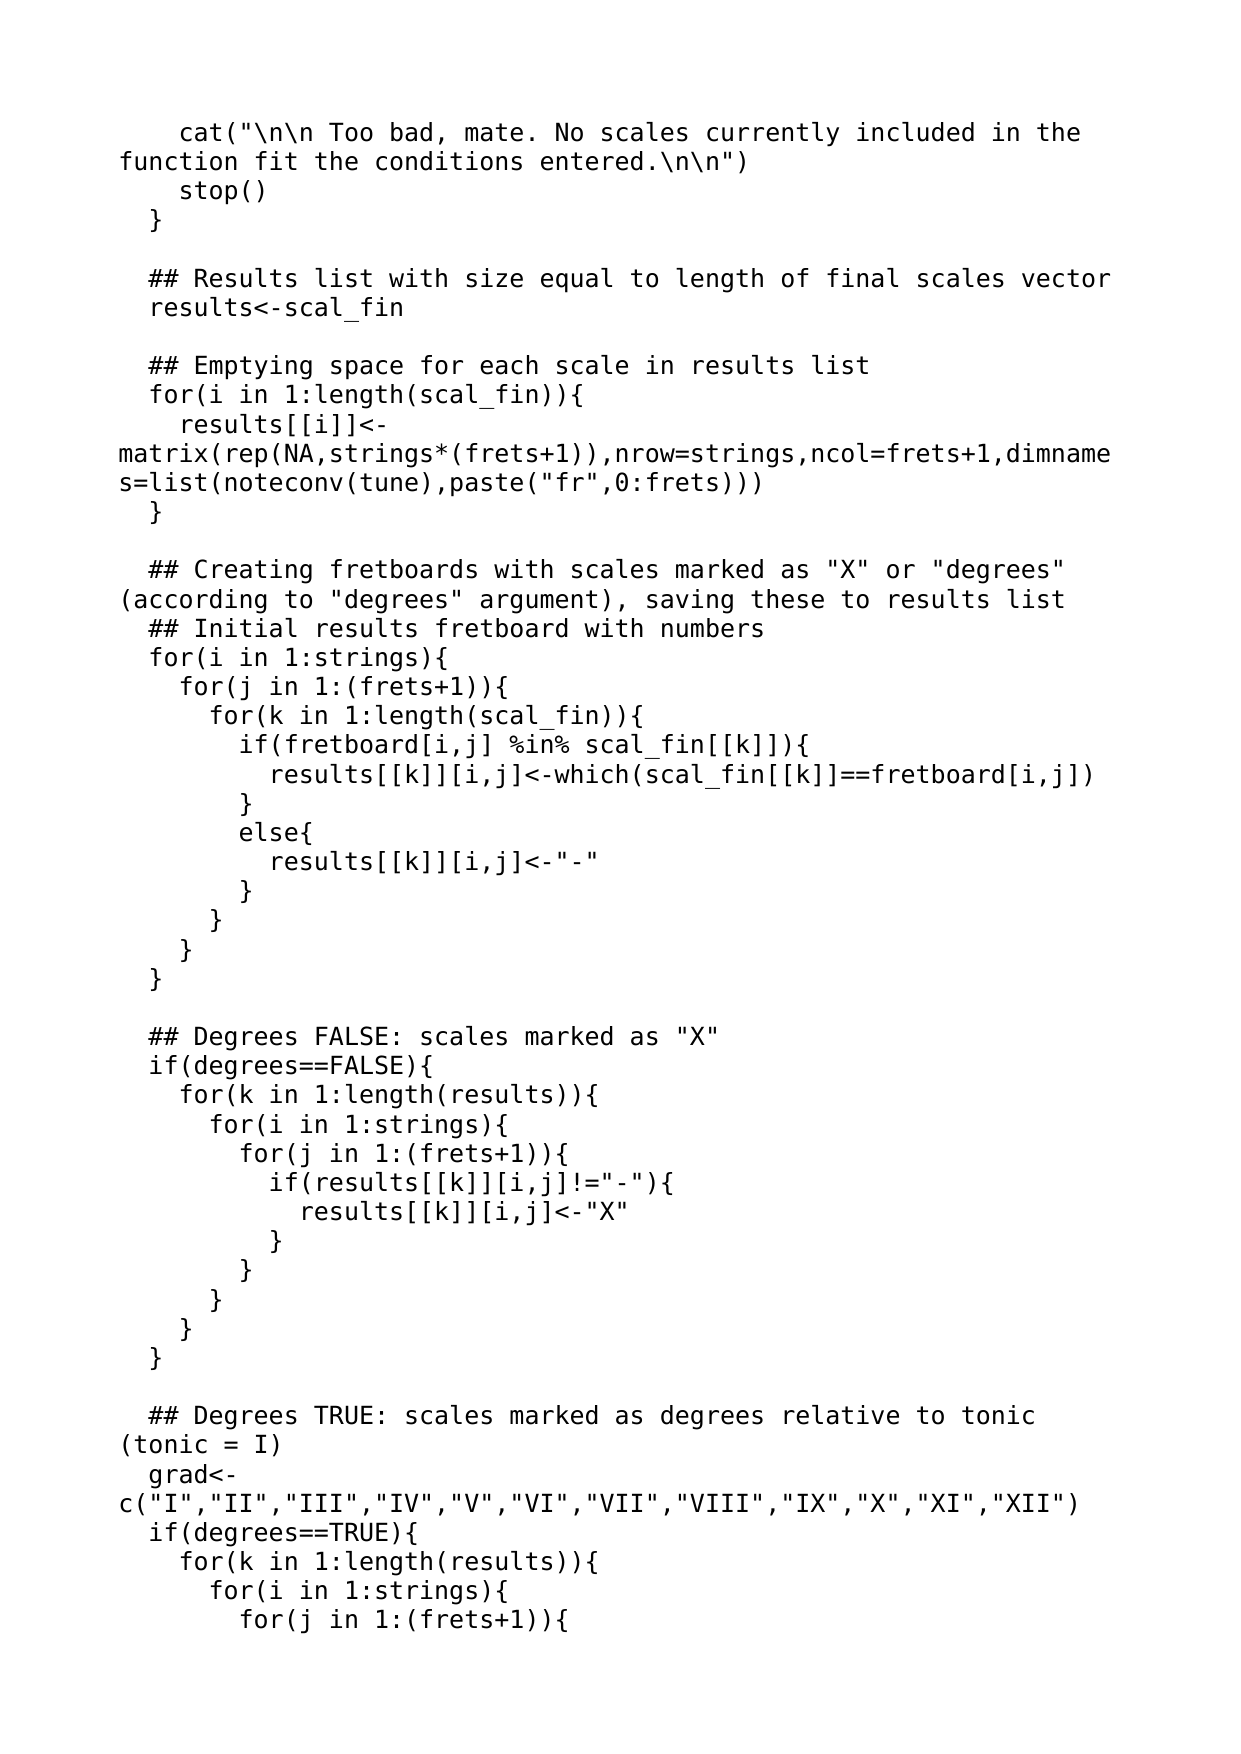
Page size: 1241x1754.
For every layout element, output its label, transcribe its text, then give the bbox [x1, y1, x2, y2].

text cat("\n\n Too bad, mate. No scales currently included in the function fit the conditions entered.\n\n") stop() } ## Results list with size equal to length of final scales vector results<-scal_fin ## Emptying space for each scale in results list for(i in 1:length(scal_fin)){ results[[i]]<-matrix(rep(NA,strings*(frets+1)),nrow=strings,ncol=frets+1,dimnames=list(noteconv(tune),paste("fr",0:frets))) } ## Creating fretboards with scales marked as "X" or "degrees" (according to "degrees" argument), saving these to results list ## Initial results fretboard with numbers for(i in 1:strings){ for(j in 1:(frets+1)){ for(k in 1:length(scal_fin)){ if(fretboard[i,j] %in% scal_fin[[k]]){ results[[k]][i,j]<-which(scal_fin[[k]]==fretboard[i,j]) } else{ results[[k]][i,j]<-"-" } } } } ## Degrees FALSE: scales marked as "X" if(degrees==FALSE){ for(k in 1:length(results)){ for(i in 1:strings){ for(j in 1:(frets+1)){ if(results[[k]][i,j]!="-"){ results[[k]][i,j]<-"X" } } } } } ## Degrees TRUE: scales marked as degrees relative to tonic (tonic = I) grad<-c("I","II","III","IV","V","VI","VII","VIII","IX","X","XI","XII") if(degrees==TRUE){ for(k in 1:length(results)){ for(i in 1:strings){ for(j in 1:(frets+1)){ [118, 118, 1122, 1635]
